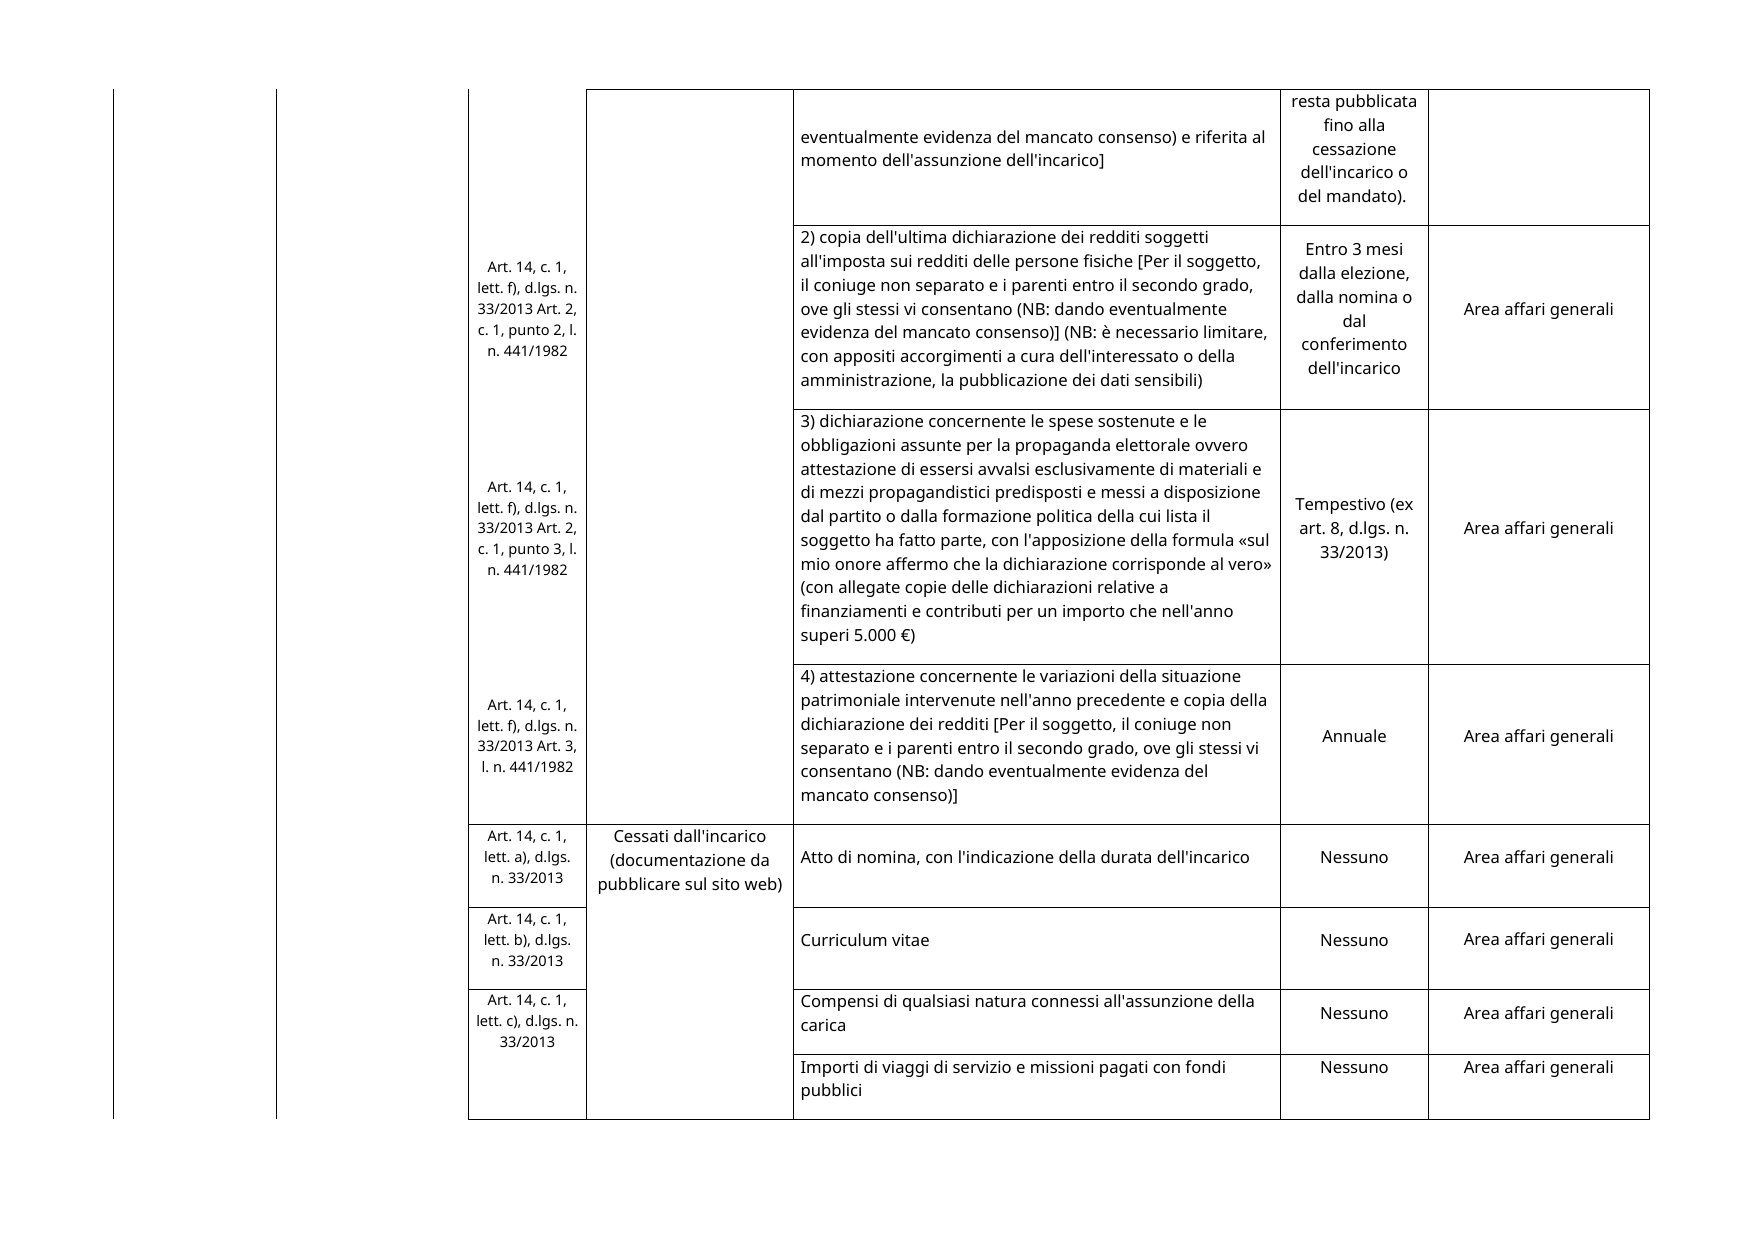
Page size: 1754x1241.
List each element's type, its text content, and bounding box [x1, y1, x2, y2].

table_cell Entro 3 mesi dalla elezione, dalla nomina o dal conferimento dell'incarico [1281, 226, 1428, 409]
table_cell Area affari generali [1429, 1055, 1649, 1119]
table_cell Area affari generali [1429, 665, 1649, 824]
table_cell 2) copia dell'ultima dichiarazione dei redditi soggetti all'imposta sui redditi delle persone fisiche [Per il soggetto, il coniuge non separato e i parenti entro il secondo grado, ove gli stessi vi consentano (NB: dando eventualmente evidenza del mancato consenso)] (NB: è necessario limitare, con appositi accorgimenti a cura dell'interessato o della amministrazione, la pubblicazione dei dati sensibili) [794, 226, 1280, 409]
table_cell [469, 89, 586, 225]
table_cell Nessuno [1281, 990, 1428, 1054]
table_cell 4) attestazione concernente le variazioni della situazione patrimoniale intervenute nell'anno precedente e copia della dichiarazione dei redditi [Per il soggetto, il coniuge non separato e i parenti entro il secondo grado, ove gli stessi vi consentano (NB: dando eventualmente evidenza del mancato consenso)] [794, 665, 1280, 824]
table_cell Annuale [1281, 665, 1428, 824]
table_cell eventualmente evidenza del mancato consenso) e riferita al momento dell'assunzione dell'incarico] [794, 90, 1280, 225]
table_cell [277, 89, 468, 1119]
table_cell [1429, 90, 1649, 225]
table_cell Art. 14, c. 1, lett. f), d.lgs. n. 33/2013 Art. 3, l. n. 441/1982 [469, 664, 586, 824]
table_cell Art. 14, c. 1, lett. b), d.lgs. n. 33/2013 [469, 908, 586, 989]
table_cell Nessuno [1281, 908, 1428, 989]
table_cell 3) dichiarazione concernente le spese sostenute e le obbligazioni assunte per la propaganda elettorale ovvero attestazione di essersi avvalsi esclusivamente di materiali e di mezzi propagandistici predisposti e messi a disposizione dal partito o dalla formazione politica della cui lista il soggetto ha fatto parte, con l'apposizione della formula «sul mio onore affermo che la dichiarazione corrisponde al vero» (con allegate copie delle dichiarazioni relative a finanziamenti e contributi per un importo che nell'anno superi 5.000 €) [794, 410, 1280, 664]
table_cell Nessuno [1281, 1055, 1428, 1119]
table_cell Area affari generali [1429, 226, 1649, 409]
table_cell Tempestivo (ex art. 8, d.lgs. n. 33/2013) [1281, 410, 1428, 664]
table_cell [587, 90, 793, 824]
table_cell Art. 14, c. 1, lett. f), d.lgs. n. 33/2013 Art. 2, c. 1, punto 3, l. n. 441/1982 [469, 409, 586, 664]
table_cell Compensi di qualsiasi natura connessi all'assunzione della carica [794, 990, 1280, 1054]
table_cell [114, 89, 276, 1119]
table_cell Nessuno [1281, 825, 1428, 907]
table_cell Art. 14, c. 1, lett. f), d.lgs. n. 33/2013 Art. 2, c. 1, punto 2, l. n. 441/1982 [469, 225, 586, 409]
table_cell Area affari generali [1429, 410, 1649, 664]
table_cell resta pubblicata fino alla cessazione dell'incarico o del mandato). [1281, 90, 1428, 225]
table_cell Area affari generali [1429, 825, 1649, 907]
table_cell Area affari generali [1429, 990, 1649, 1054]
table_cell Art. 14, c. 1, lett. c), d.lgs. n. 33/2013 [469, 990, 586, 1119]
table_cell Curriculum vitae [794, 908, 1280, 989]
table_cell Importi di viaggi di servizio e missioni pagati con fondi pubblici [794, 1055, 1280, 1119]
table_cell Cessati dall'incarico (documentazione da pubblicare sul sito web) [587, 825, 793, 1119]
table_cell Atto di nomina, con l'indicazione della durata dell'incarico [794, 825, 1280, 907]
table_cell Area affari generali [1429, 908, 1649, 989]
table_cell Art. 14, c. 1, lett. a), d.lgs. n. 33/2013 [469, 825, 586, 907]
